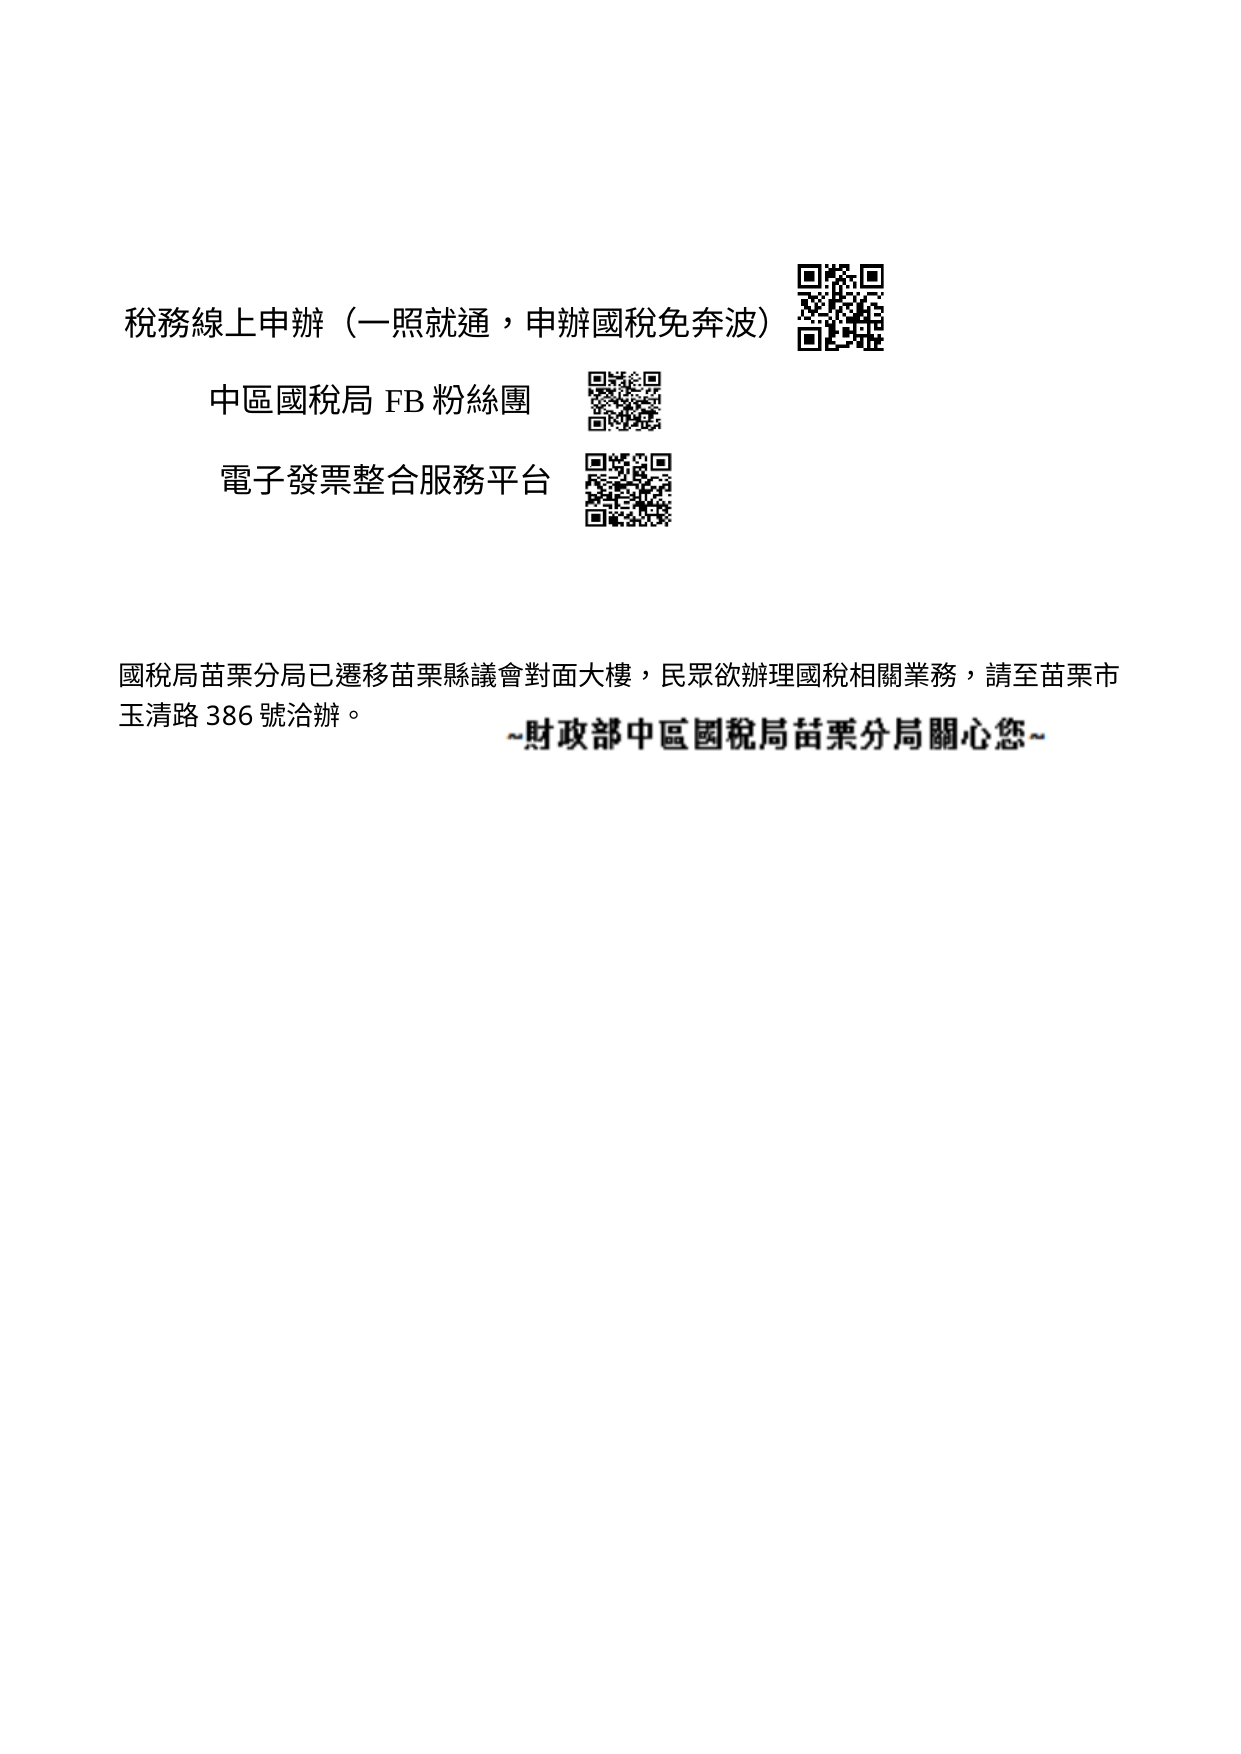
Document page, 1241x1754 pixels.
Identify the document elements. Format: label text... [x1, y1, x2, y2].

text 國稅局苗栗分局已遷移苗栗縣議會對面大樓，民眾欲辦理國稅相關業務，請至苗栗市玉清路386號洽辦。 [118, 654, 1122, 733]
picture [582, 451, 674, 529]
picture [496, 703, 1067, 776]
picture [580, 366, 673, 437]
picture [797, 264, 884, 351]
